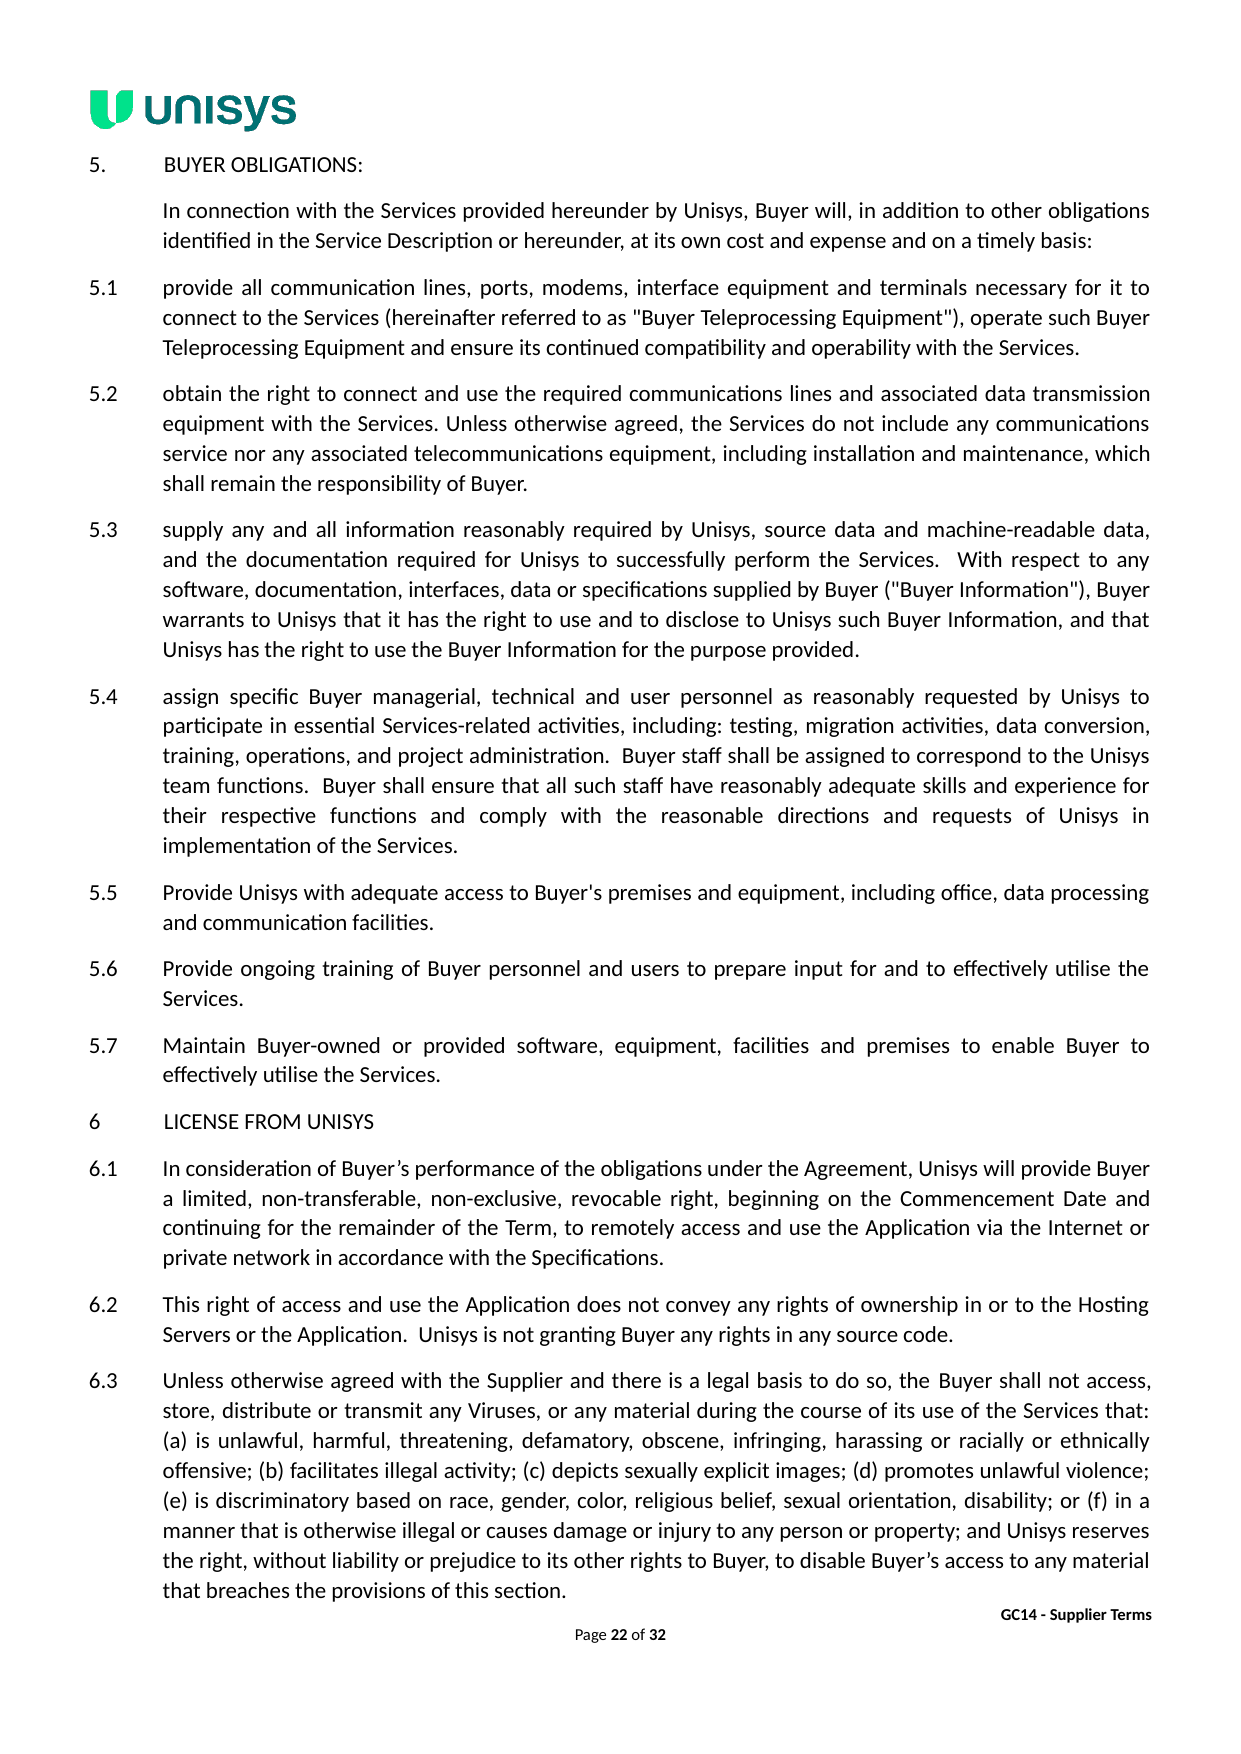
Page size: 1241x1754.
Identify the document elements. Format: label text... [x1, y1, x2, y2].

text 5.7 Maintain Buyer-owned or provided software, equipment, facilities and premises to enable Buyer to effectively utilise the Services. [89, 1031, 1152, 1089]
text 6.3 Unless otherwise agreed with the Supplier and there is a legal basis to do so, the Buyer shall not access, store, distribute or transmit any Viruses, or any material during the course of its use of the Services that: (a) is unlawful, harmful, threatening, defamatory, obscene, infringing, harassing or racially or ethnically offensive; (b) facilitates illegal activity; (c) depicts sexually explicit images; (d) promotes unlawful violence; (e) is discriminatory based on race, gender, color, religious belief, sexual orientation, disability; or (f) in a manner that is otherwise illegal or causes damage or injury to any person or property; and Unisys reserves the right, without liability or prejudice to its other rights to Buyer, to disable Buyer’s access to any material that breaches the provisions of this section. [89, 1366, 1152, 1604]
text 5.6 Provide ongoing training of Buyer personnel and users to prepare input for and to effectively utilise the Services. [89, 954, 1152, 1012]
text In connection with the Services provided hereunder by Unisys, Buyer will, in addition to other obligations identified in the Service Description or hereunder, at its own cost and expense and on a timely basis: [162, 197, 1152, 254]
text 6.2 This right of access and use the Application does not convey any rights of ownership in or to the Hosting Servers or the Application. Unisys is not granting Buyer any rights in any source code. [89, 1290, 1152, 1348]
text 5. BUYER OBLIGATIONS: [89, 150, 1152, 178]
text 5.5 Provide Unisys with adequate access to Buyer's premises and equipment, including office, data processing and communication facilities. [89, 878, 1152, 936]
text 6.1 In consideration of Buyer’s performance of the obligations under the Agreement, Unisys will provide Buyer a limited, non-transferable, non-exclusive, revocable right, beginning on the Commencement Date and continuing for the remainder of the Term, to remotely access and use the Application via the Internet or private network in accordance with the Specifications. [89, 1154, 1152, 1271]
text 5.2 obtain the right to connect and use the required communications lines and associated data transmission equipment with the Services. Unless otherwise agreed, the Services do not include any communications service nor any associated telecommunications equipment, including installation and maintenance, which shall remain the responsibility of Buyer. [89, 379, 1152, 497]
text 5.4 assign specific Buyer managerial, technical and user personnel as reasonably requested by Unisys to participate in essential Services-related activities, including: testing, migration activities, data conversion, training, operations, and project administration. Buyer staff shall be assigned to correspond to the Unisys team functions. Buyer shall ensure that all such staff have reasonably adequate skills and experience for their respective functions and comply with the reasonable directions and requests of Unisys in implementation of the Services. [89, 682, 1152, 859]
text 5.1 provide all communication lines, ports, modems, interface equipment and terminals necessary for it to connect to the Services (hereinafter referred to as "Buyer Teleprocessing Equipment"), operate such Buyer Teleprocessing Equipment and ensure its continued compatibility and operability with the Services. [89, 273, 1152, 361]
text 6 LICENSE FROM UNISYS [89, 1107, 1152, 1135]
text 5.3 supply any and all information reasonably required by Unisys, source data and machine-readable data, and the documentation required for Unisys to successfully perform the Services. With respect to any software, documentation, interfaces, data or specifications supplied by Buyer ("Buyer Information"), Buyer warrants to Unisys that it has the right to use and to disclose to Unisys such Buyer Information, and that Unisys has the right to use the Buyer Information for the purpose provided. [89, 516, 1152, 663]
